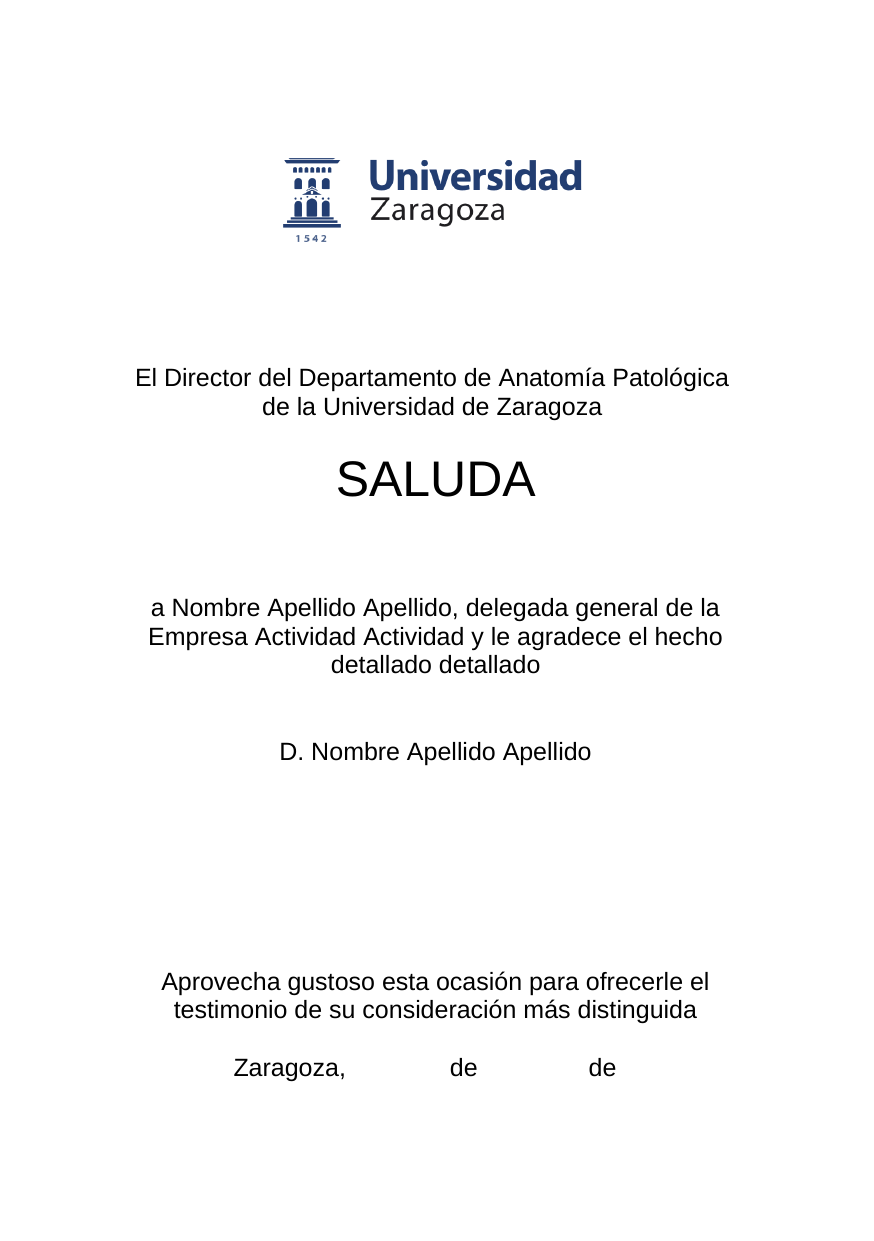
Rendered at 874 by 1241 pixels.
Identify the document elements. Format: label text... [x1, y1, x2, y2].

text a Nombre Apellido Apellido, delegada general de la Empresa Actividad Actividad y le agradece el hecho detallado detallado [118, 593, 753, 679]
text Aprovecha gustoso esta ocasión para ofrecerle el testimonio de su consideración más distinguida [118, 967, 753, 1024]
picture [234, 125, 636, 271]
text Zaragoza, de de [118, 1053, 753, 1082]
text SALUDA [118, 449, 753, 507]
text D. Nombre Apellido Apellido [118, 737, 753, 765]
text El Director del Departamento de Anatomía Patológica de la Universidad de Zaragoza [118, 363, 753, 420]
